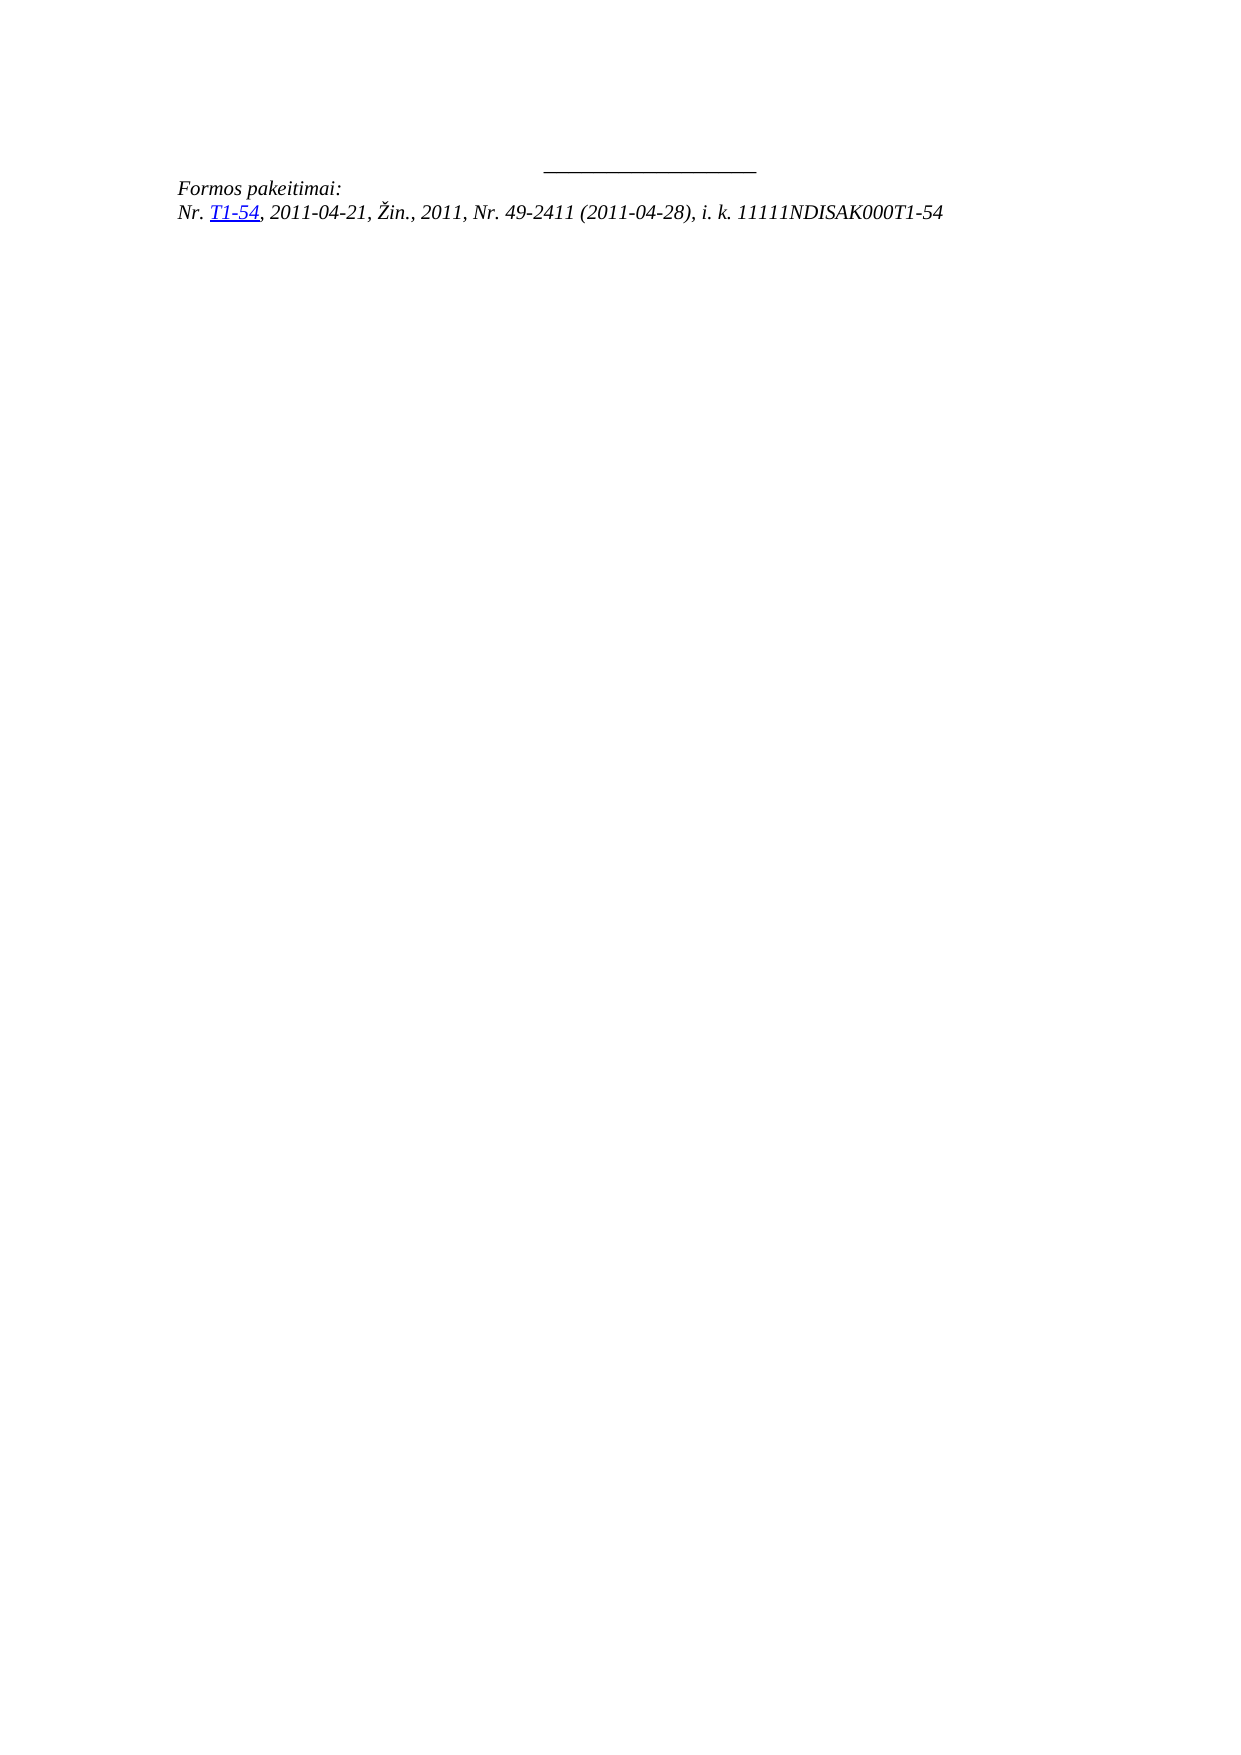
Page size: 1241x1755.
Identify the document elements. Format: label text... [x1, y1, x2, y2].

text _________________ [177, 147, 1122, 176]
text Formos pakeitimai: [177, 176, 1122, 200]
text Nr. T1-54, 2011-04-21, Žin., 2011, Nr. 49-2411 (2011-04-28), i. k. 11111NDISAK000T1-54 [177, 200, 1122, 224]
